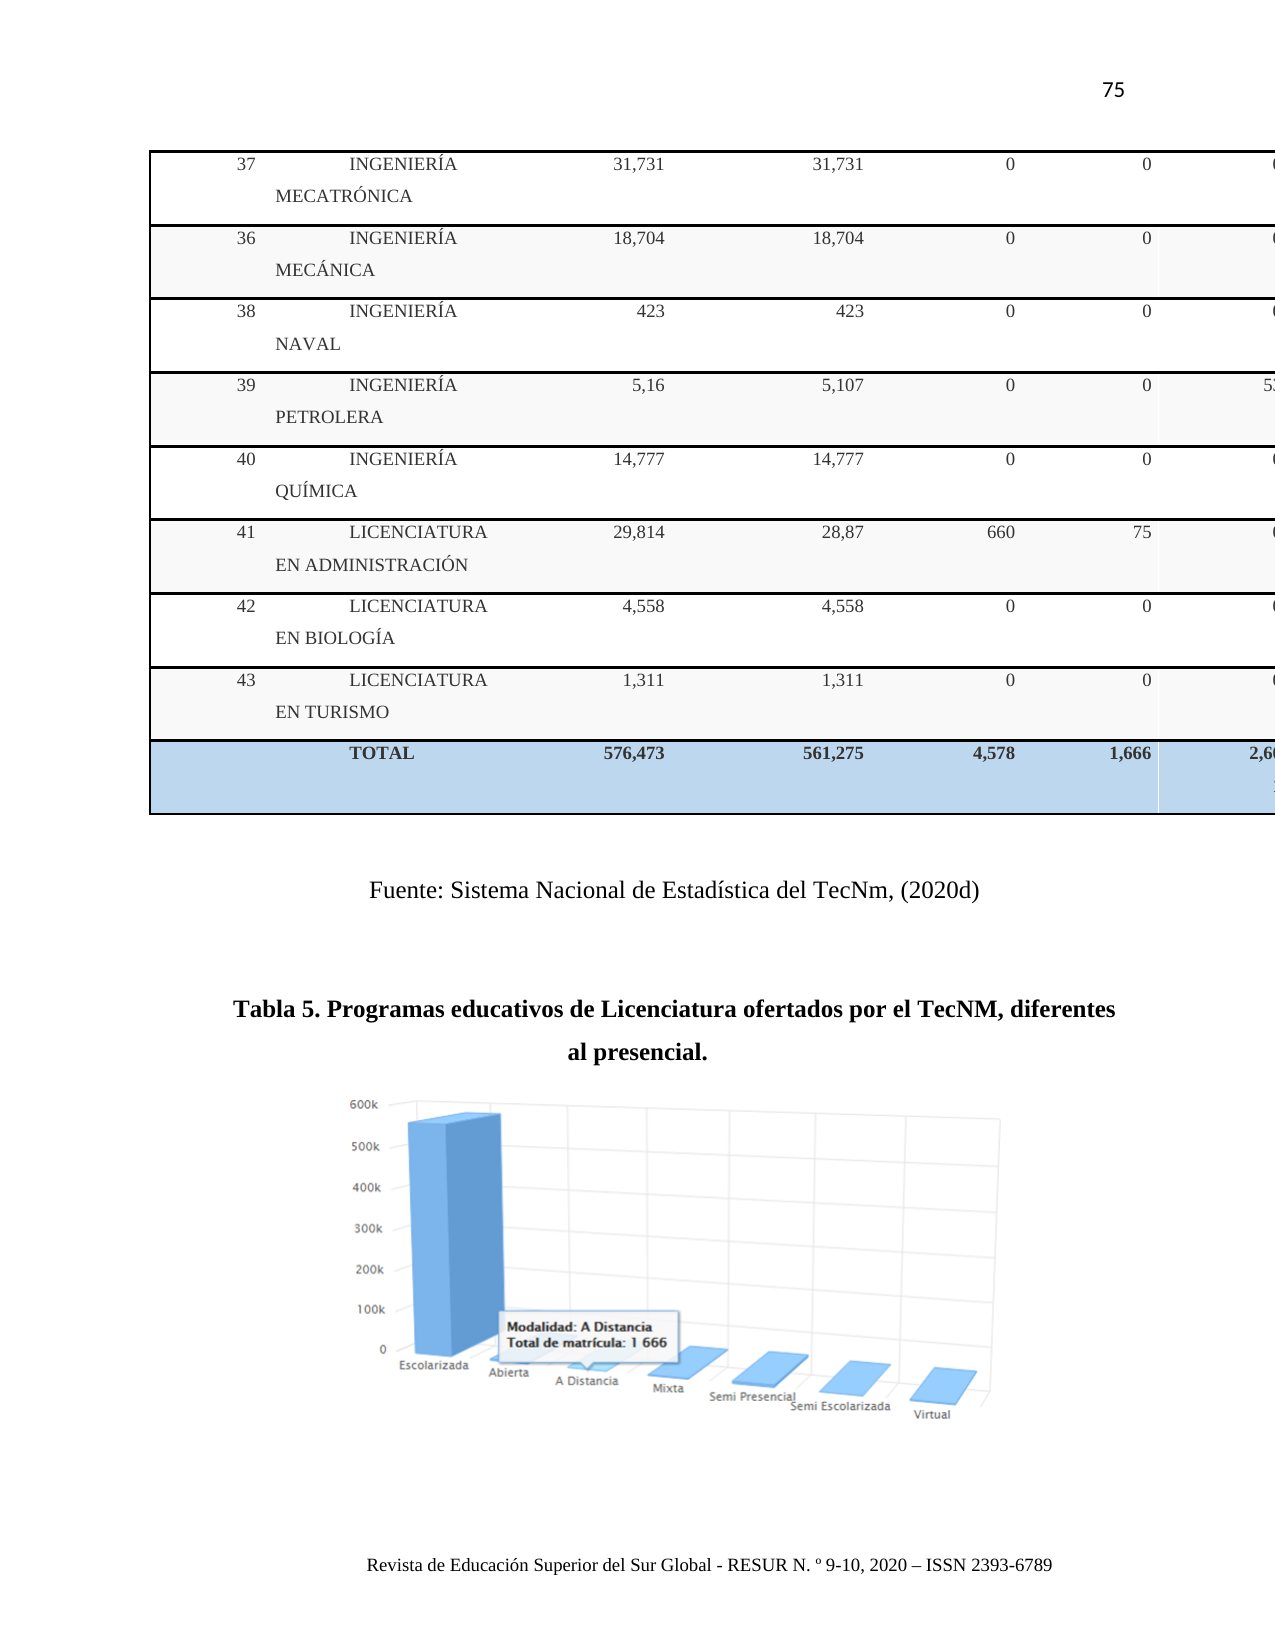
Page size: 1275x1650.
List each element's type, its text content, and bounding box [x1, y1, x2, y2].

table_cell 0 [1159, 300, 1275, 371]
table_cell 14,777 [672, 448, 871, 518]
table_cell 423 [672, 300, 871, 371]
table_cell INGENIERÍA QUÍMICA [268, 448, 509, 518]
table_cell 0 [1159, 521, 1275, 592]
table_cell 18,704 [509, 227, 672, 297]
table_cell 0 [871, 669, 1022, 739]
table_cell 0 [1159, 153, 1275, 224]
table_cell 14,777 [509, 448, 672, 518]
table_cell 0 [871, 595, 1022, 666]
table_cell 4,558 [672, 595, 871, 666]
table_cell 0 [871, 300, 1022, 371]
table_cell 18,704 [672, 227, 871, 297]
table_cell INGENIERÍA MECATRÓNICA [268, 153, 509, 224]
table_cell 0 [1022, 448, 1158, 518]
table_cell 660 [871, 521, 1022, 592]
table_cell 0 [1022, 227, 1158, 297]
table_cell 1,666 [1022, 742, 1158, 813]
table_cell 0 [871, 448, 1022, 518]
table_cell 423 [509, 300, 672, 371]
text Tabla 5. Programas educativos de Licenciatura ofertados por el TecNM, diferentes al presencial. [150, 994, 1125, 1066]
table_cell 4,578 [871, 742, 1022, 813]
table_cell 40 [151, 448, 268, 518]
table_cell 29,814 [509, 521, 672, 592]
table_cell 1,311 [509, 669, 672, 739]
table_cell LICENCIATURA EN BIOLOGÍA [268, 595, 509, 666]
table_cell 0 [871, 374, 1022, 444]
text Fuente: Sistema Nacional de Estadística del TecNm, (2020d) [150, 875, 1125, 903]
table_cell 36 [151, 227, 268, 297]
table_cell 41 [151, 521, 268, 592]
table_cell 75 [1022, 521, 1158, 592]
table_cell 28,87 [672, 521, 871, 592]
table_cell 561,275 [672, 742, 871, 813]
table_cell INGENIERÍA PETROLERA [268, 374, 509, 444]
table_cell 2,601 [1159, 742, 1275, 813]
table_cell 0 [1159, 595, 1275, 666]
table_cell LICENCIATURA EN ADMINISTRACIÓN [268, 521, 509, 592]
table_cell 39 [151, 374, 268, 444]
table_cell 0 [1022, 595, 1158, 666]
table_cell 0 [1159, 669, 1275, 739]
table_cell 4,558 [509, 595, 672, 666]
table_cell 5,16 [509, 374, 672, 444]
table_cell 53 [1159, 374, 1275, 444]
table_cell 0 [871, 153, 1022, 224]
table_cell 37 [151, 153, 268, 224]
table_cell 31,731 [672, 153, 871, 224]
table_cell 0 [1159, 448, 1275, 518]
table_cell [151, 742, 268, 813]
table_cell 38 [151, 300, 268, 371]
table_cell 0 [1022, 669, 1158, 739]
table_cell INGENIERÍA MECÁNICA [268, 227, 509, 297]
table_cell 31,731 [509, 153, 672, 224]
picture [345, 1097, 1004, 1427]
table_cell 42 [151, 595, 268, 666]
table_cell 0 [1159, 227, 1275, 297]
table_cell 43 [151, 669, 268, 739]
table_cell 1,311 [672, 669, 871, 739]
table_cell LICENCIATURA EN TURISMO [268, 669, 509, 739]
table_cell 0 [1022, 300, 1158, 371]
table_cell INGENIERÍA NAVAL [268, 300, 509, 371]
table_cell 5,107 [672, 374, 871, 444]
table_cell TOTAL [268, 742, 509, 813]
table_cell 0 [871, 227, 1022, 297]
table_cell 576,473 [509, 742, 672, 813]
table_cell 0 [1022, 153, 1158, 224]
table_cell 0 [1022, 374, 1158, 444]
